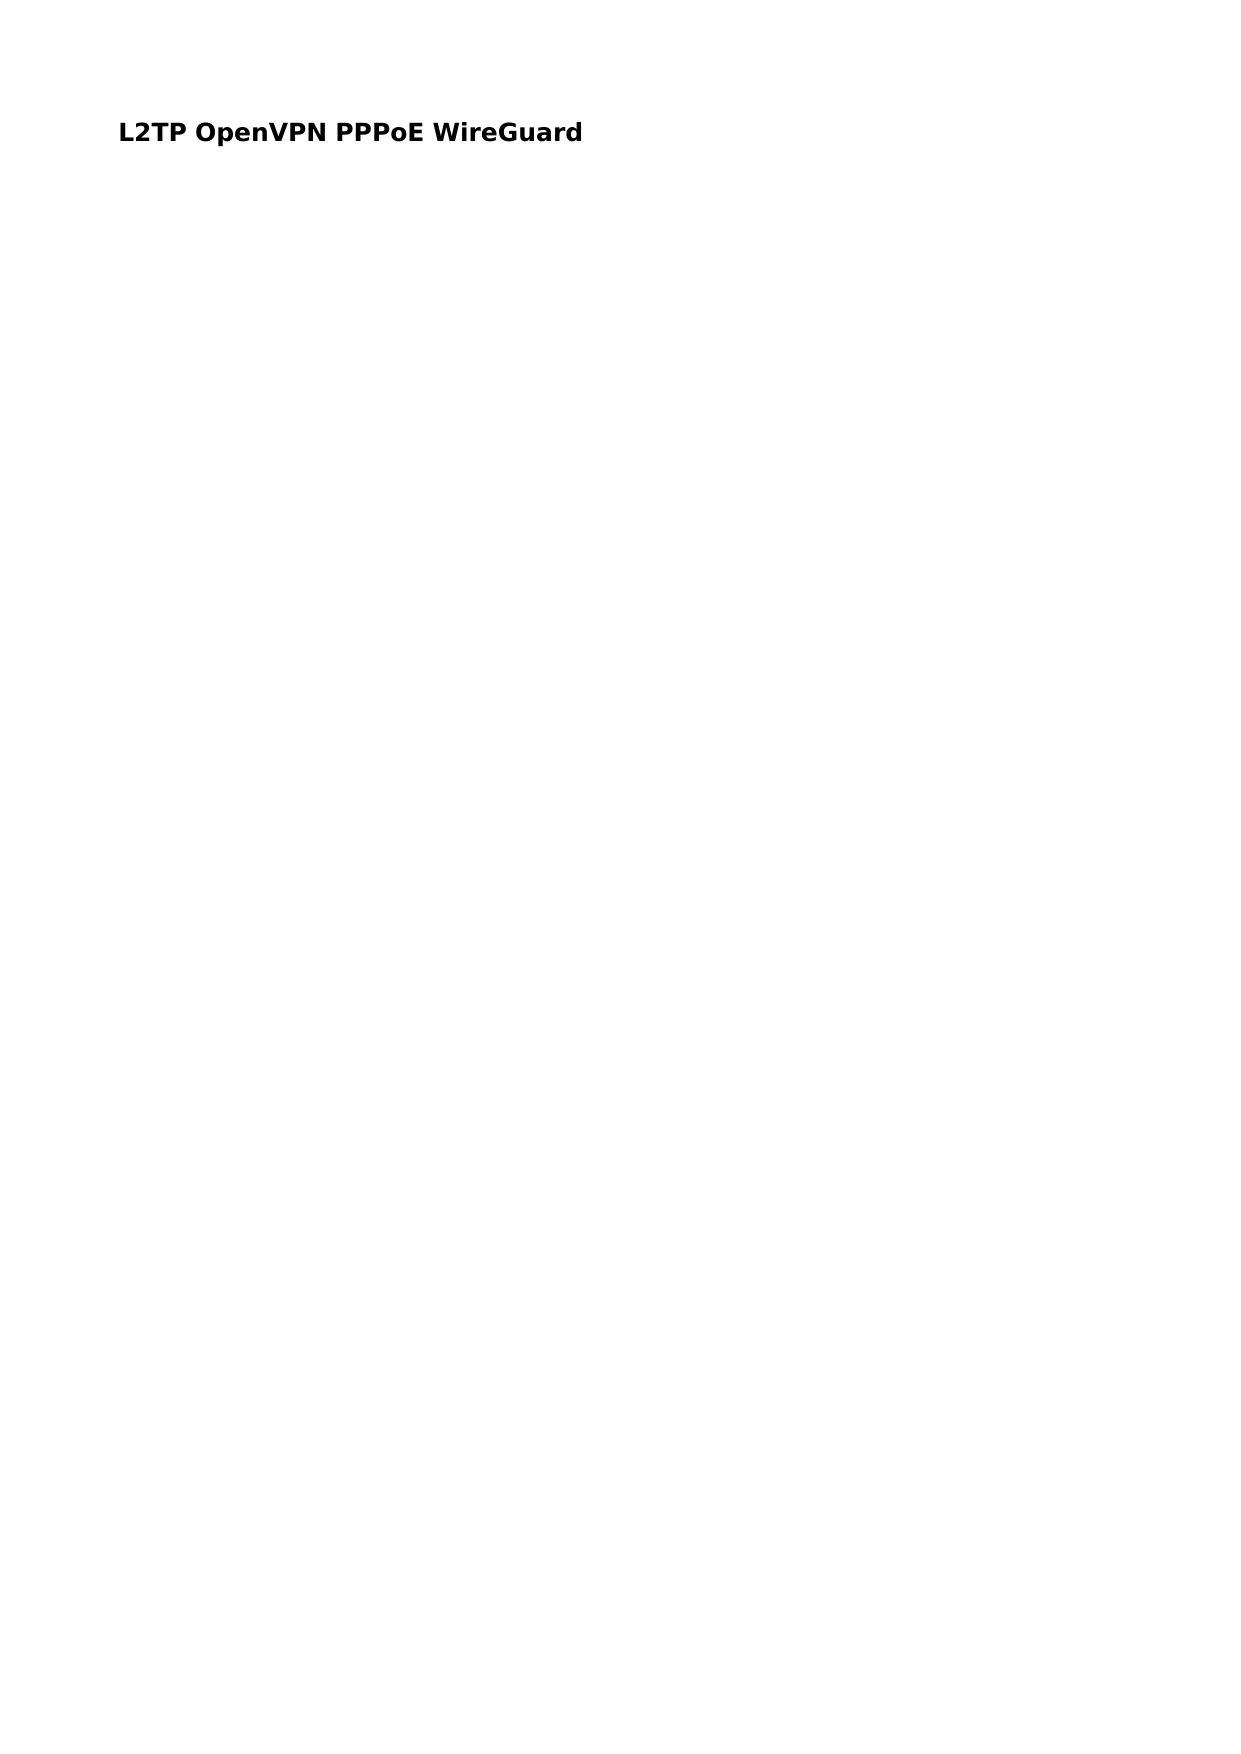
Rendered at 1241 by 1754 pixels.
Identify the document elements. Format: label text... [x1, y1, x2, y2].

text L2TP OpenVPN PPPoE WireGuard [118, 118, 1122, 147]
